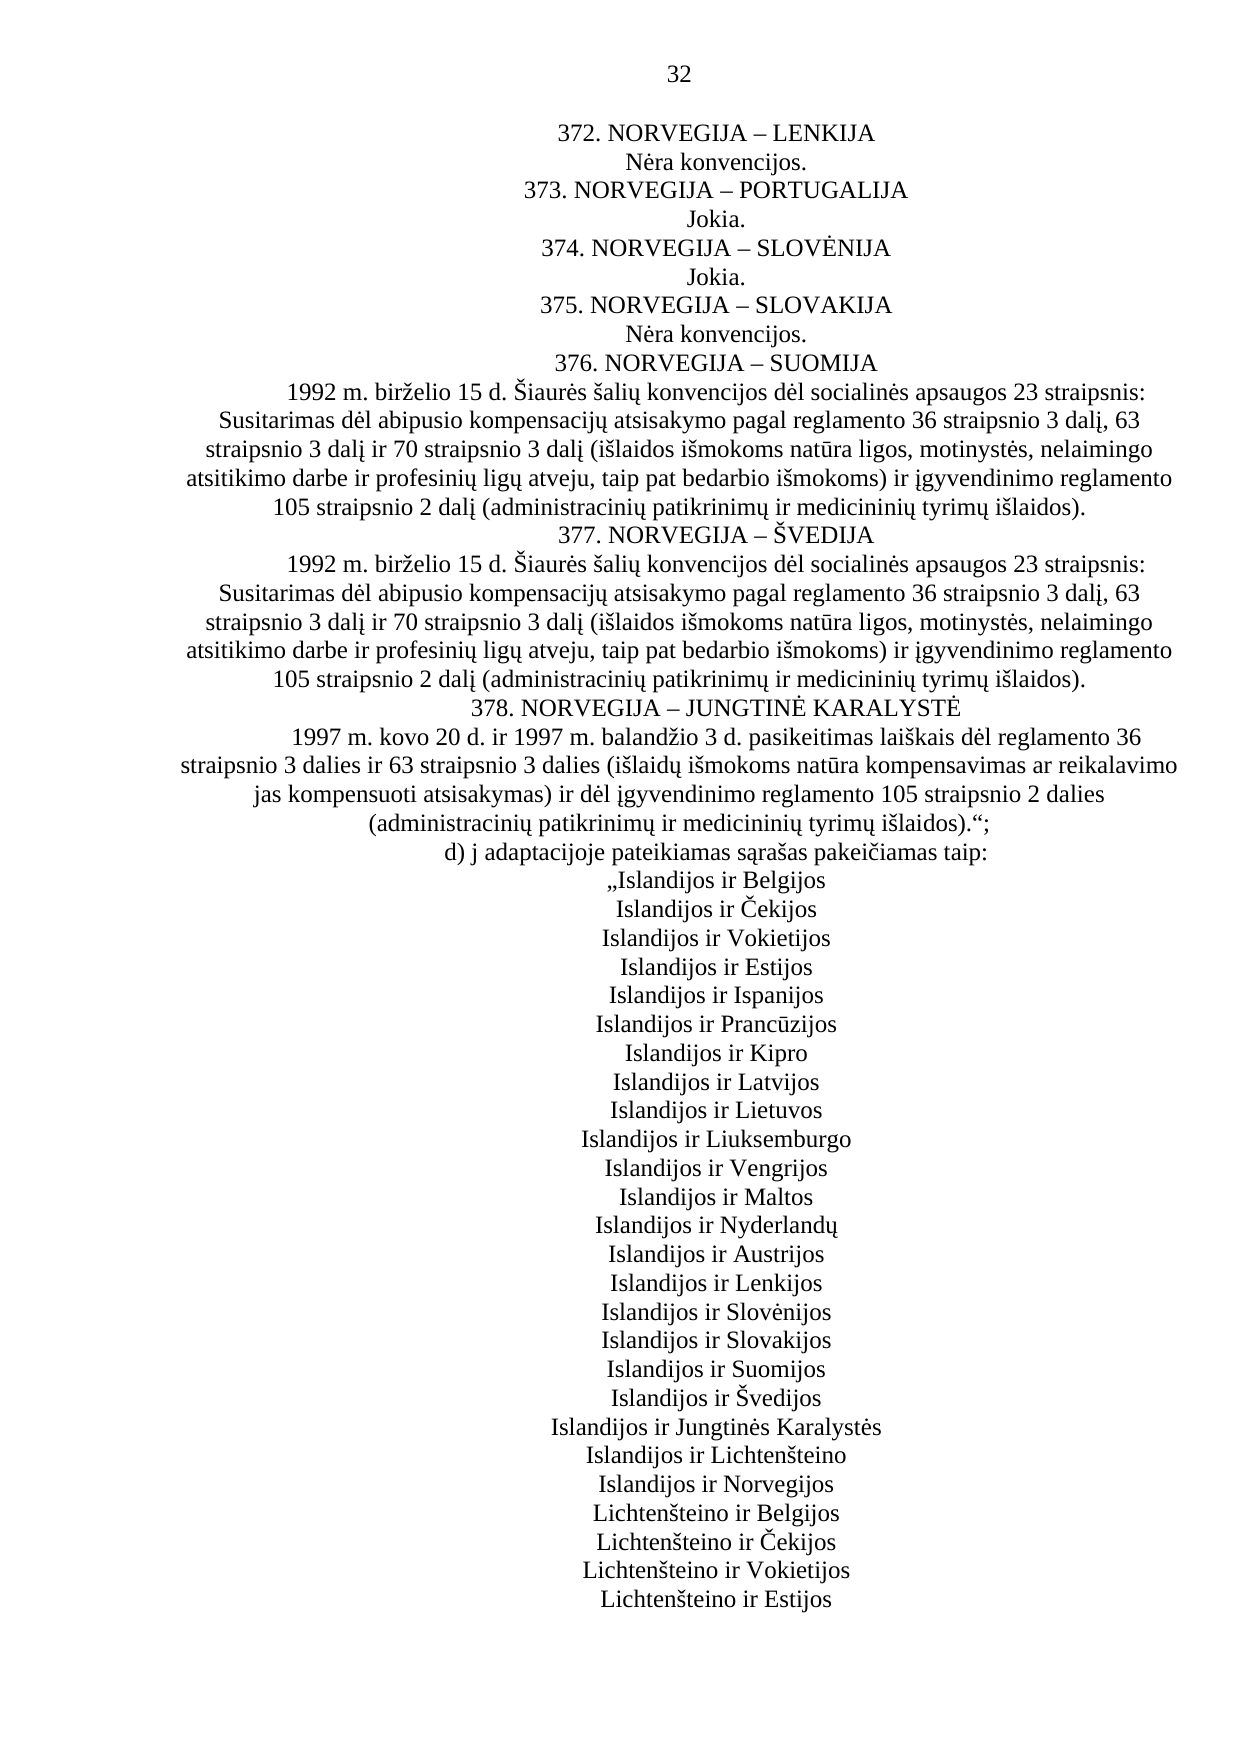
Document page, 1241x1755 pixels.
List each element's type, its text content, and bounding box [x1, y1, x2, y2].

text Islandijos ir Čekijos [177, 894, 1181, 923]
text 374. NORVEGIJA – SLOVĖNIJA [177, 233, 1181, 262]
text Islandijos ir Lenkijos [177, 1268, 1181, 1297]
text Jokia. [177, 262, 1181, 291]
text Lichtenšteino ir Belgijos [177, 1498, 1181, 1527]
text Islandijos ir Slovėnijos [177, 1297, 1181, 1326]
text 372. NORVEGIJA – LENKIJA [177, 118, 1181, 147]
text Islandijos ir Slovakijos [177, 1326, 1181, 1354]
text 373. NORVEGIJA – PORTUGALIJA [177, 176, 1181, 204]
text Islandijos ir Lietuvos [177, 1096, 1181, 1124]
text Jokia. [177, 204, 1181, 233]
text Islandijos ir Norvegijos [177, 1469, 1181, 1498]
text „Islandijos ir Belgijos [177, 866, 1181, 894]
text Islandijos ir Estijos [177, 952, 1181, 981]
text Islandijos ir Kipro [177, 1038, 1181, 1067]
text 1997 m. kovo 20 d. ir 1997 m. balandžio 3 d. pasikeitimas laiškais dėl reglamento 36 straipsnio 3 dalies ir 63 straipsnio 3 dalies (išlaidų išmokoms natūra kompensavimas ar reikalavimo jas kompensuoti atsisakymas) ir dėl įgyvendinimo reglamento 105 straipsnio 2 dalies (administracinių patikrinimų ir medicininių tyrimų išlaidos).“; [177, 722, 1181, 837]
text Nėra konvencijos. [177, 319, 1181, 348]
text Islandijos ir Liuksemburgo [177, 1124, 1181, 1153]
text Islandijos ir Suomijos [177, 1354, 1181, 1383]
text Islandijos ir Švedijos [177, 1383, 1181, 1412]
text Islandijos ir Nyderlandų [177, 1211, 1181, 1239]
text Islandijos ir Austrijos [177, 1239, 1181, 1268]
text Islandijos ir Ispanijos [177, 981, 1181, 1009]
text Lichtenšteino ir Vokietijos [177, 1556, 1181, 1584]
text d) j adaptacijoje pateikiamas sąrašas pakeičiamas taip: [177, 837, 1181, 866]
text Islandijos ir Lichtenšteino [177, 1441, 1181, 1469]
text Islandijos ir Vokietijos [177, 923, 1181, 952]
text Islandijos ir Prancūzijos [177, 1009, 1181, 1038]
text Islandijos ir Latvijos [177, 1067, 1181, 1096]
text Lichtenšteino ir Čekijos [177, 1527, 1181, 1556]
text 376. NORVEGIJA – SUOMIJA [177, 348, 1181, 377]
text 375. NORVEGIJA – SLOVAKIJA [177, 291, 1181, 319]
text Lichtenšteino ir Estijos [177, 1584, 1181, 1613]
text Nėra konvencijos. [177, 147, 1181, 176]
text 377. NORVEGIJA – ŠVEDIJA [177, 521, 1181, 549]
text 378. NORVEGIJA – JUNGTINĖ KARALYSTĖ [177, 693, 1181, 722]
text 1992 m. birželio 15 d. Šiaurės šalių konvencijos dėl socialinės apsaugos 23 straipsnis: Susitarimas dėl abipusio kompensacijų atsisakymo pagal reglamento 36 straipsnio 3 dalį, 63 straipsnio 3 dalį ir 70 straipsnio 3 dalį (išlaidos išmokoms natūra ligos, motinystės, nelaimingo atsitikimo darbe ir profesinių ligų atveju, taip pat bedarbio išmokoms) ir įgyvendinimo reglamento 105 straipsnio 2 dalį (administracinių patikrinimų ir medicininių tyrimų išlaidos). [177, 377, 1181, 521]
text 1992 m. birželio 15 d. Šiaurės šalių konvencijos dėl socialinės apsaugos 23 straipsnis: Susitarimas dėl abipusio kompensacijų atsisakymo pagal reglamento 36 straipsnio 3 dalį, 63 straipsnio 3 dalį ir 70 straipsnio 3 dalį (išlaidos išmokoms natūra ligos, motinystės, nelaimingo atsitikimo darbe ir profesinių ligų atveju, taip pat bedarbio išmokoms) ir įgyvendinimo reglamento 105 straipsnio 2 dalį (administracinių patikrinimų ir medicininių tyrimų išlaidos). [177, 549, 1181, 693]
text Islandijos ir Maltos [177, 1182, 1181, 1211]
text Islandijos ir Vengrijos [177, 1153, 1181, 1182]
text Islandijos ir Jungtinės Karalystės [177, 1412, 1181, 1441]
